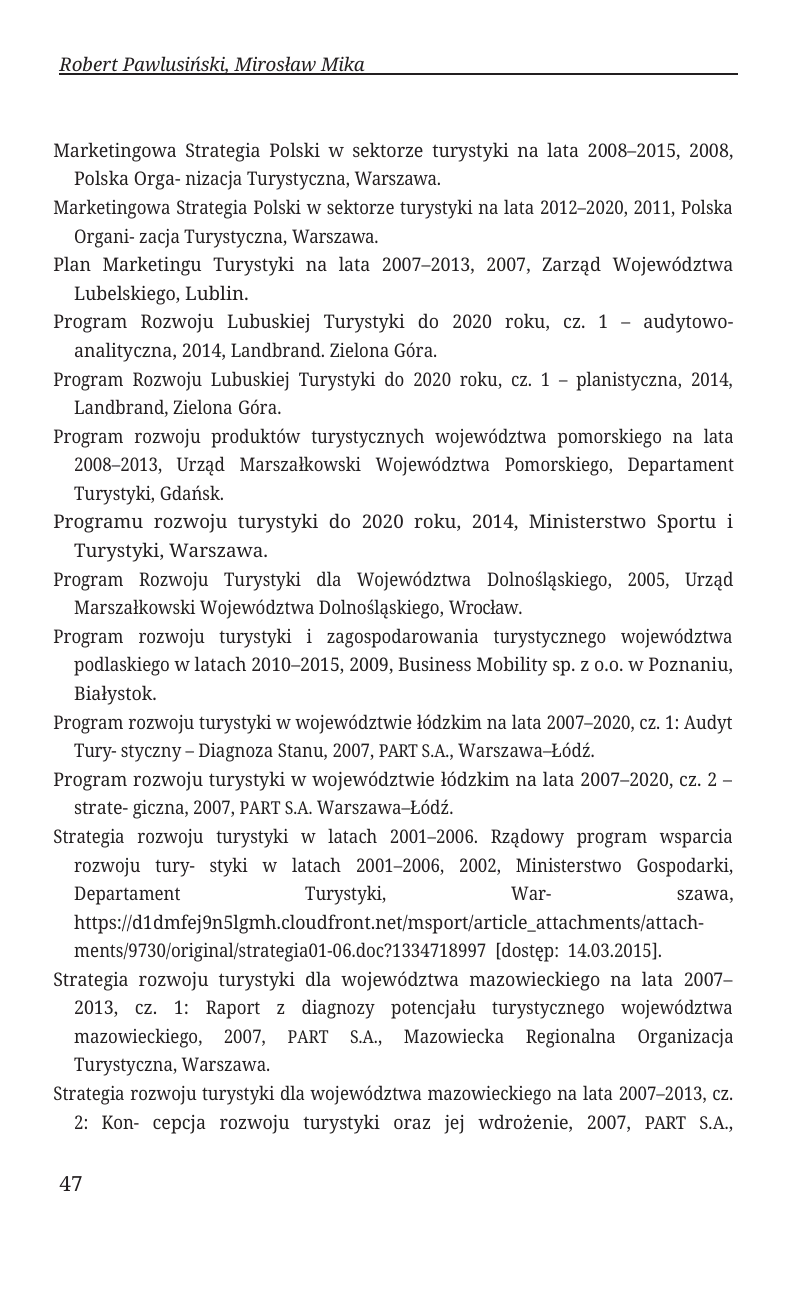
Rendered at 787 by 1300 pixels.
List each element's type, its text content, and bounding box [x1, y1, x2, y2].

text Program Rozwoju Lubuskiej Turystyki do 2020 roku, cz. 1 – audytowo-analityczna, 2014, Landbrand. Zielona Góra. [53, 309, 733, 363]
text Strategia rozwoju turystyki w latach 2001–2006. Rządowy program wsparcia rozwoju tury- styki w latach 2001–2006, 2002, Ministerstwo Gospodarki, Departament Turystyki, War- szawa, https://d1dmfej9n5lgmh.cloudfront.net/msport/article_attachments/attach- ments/9730/original/strategia01-06.doc?1334718997 [dostęp: 14.03.2015]. [53, 823, 734, 963]
text Program rozwoju produktów turystycznych województwa pomorskiego na lata 2008–2013, Urząd Marszałkowski Województwa Pomorskiego, Departament Turystyki, Gdańsk. [53, 423, 734, 506]
text Programu rozwoju turystyki do 2020 roku, 2014, Ministerstwo Sportu i Turystyki, Warszawa. [53, 509, 734, 563]
text Program Rozwoju Turystyki dla Województwa Dolnośląskiego, 2005, Urząd Marszałkowski Województwa Dolnośląskiego, Wrocław. [53, 566, 733, 620]
text Program rozwoju turystyki i zagospodarowania turystycznego województwa podlaskiego w latach 2010–2015, 2009, Business Mobility sp. z o.o. w Poznaniu, Białystok. [53, 623, 733, 706]
text Plan Marketingu Turystyki na lata 2007–2013, 2007, Zarząd Województwa Lubelskiego, Lublin. [53, 252, 733, 306]
text Marketingowa Strategia Polski w sektorze turystyki na lata 2012–2020, 2011, Polska Organi- zacja Turystyczna, Warszawa. [53, 194, 733, 248]
text Program rozwoju turystyki w województwie łódzkim na lata 2007–2020, cz. 1: Audyt Tury- styczny – Diagnoza Stanu, 2007, PART S.A., Warszawa–Łódź. [53, 709, 734, 763]
text Strategia rozwoju turystyki dla województwa mazowieckiego na lata 2007–2013, cz. 2: Kon- cepcja rozwoju turystyki oraz jej wdrożenie, 2007, PART S.A., [53, 1080, 733, 1134]
text Program Rozwoju Lubuskiej Turystyki do 2020 roku, cz. 1 – planistyczna, 2014, Landbrand, Zielona Góra. [53, 366, 733, 420]
text Marketingowa Strategia Polski w sektorze turystyki na lata 2008–2015, 2008, Polska Orga- nizacja Turystyczna, Warszawa. [53, 137, 733, 191]
text Strategia rozwoju turystyki dla województwa mazowieckiego na lata 2007–2013, cz. 1: Raport z diagnozy potencjału turystycznego województwa mazowieckiego, 2007, PART S.A., Mazowiecka Regionalna Organizacja Turystyczna, Warszawa. [53, 966, 734, 1077]
text Program rozwoju turystyki w województwie łódzkim na lata 2007–2020, cz. 2 – strate- giczna, 2007, PART S.A. Warszawa–Łódź. [53, 766, 733, 820]
